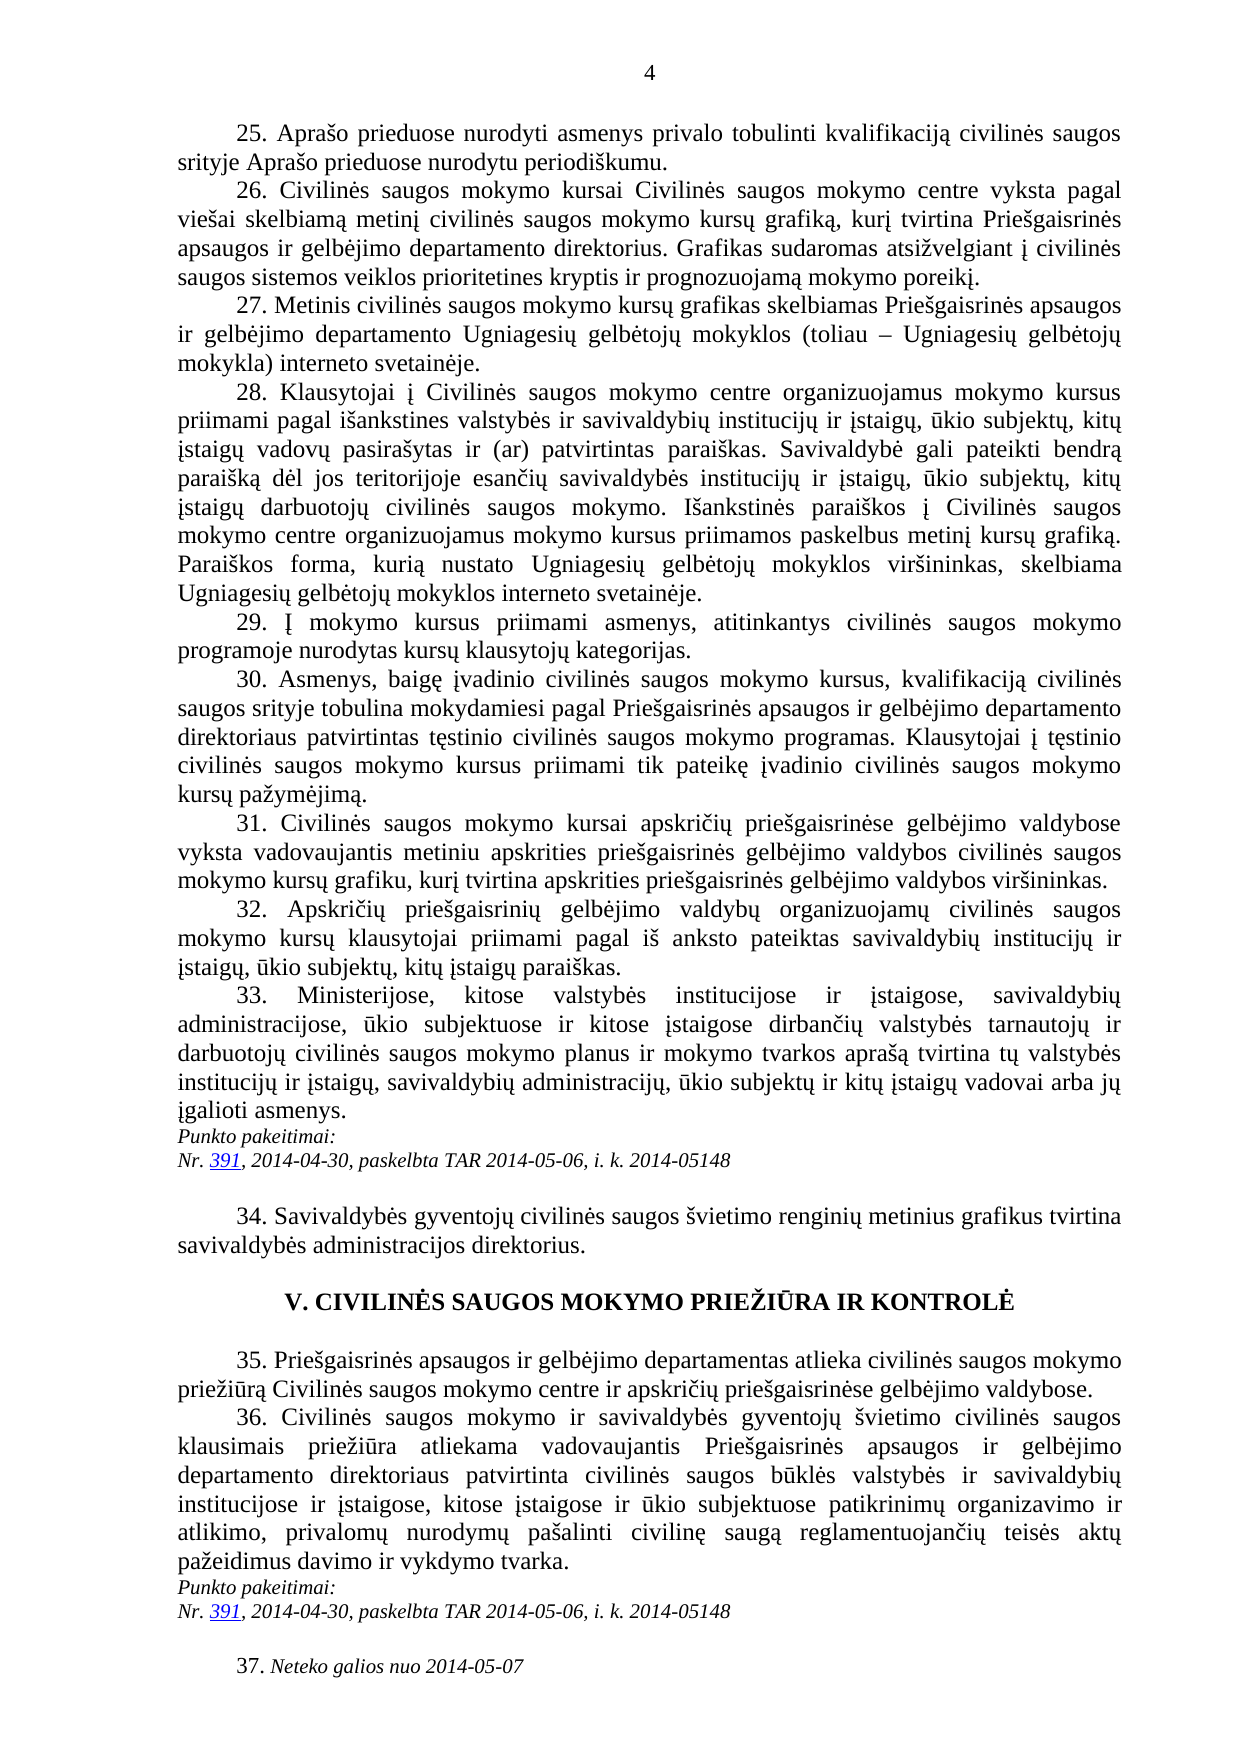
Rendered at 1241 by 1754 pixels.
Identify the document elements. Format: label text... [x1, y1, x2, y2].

text 31. Civilinės saugos mokymo kursai apskričių priešgaisrinėse gelbėjimo valdybose vyksta vadovaujantis metiniu apskrities priešgaisrinės gelbėjimo valdybos civilinės saugos mokymo kursų grafiku, kurį tvirtina apskrities priešgaisrinės gelbėjimo valdybos viršininkas. [177, 808, 1122, 894]
text 34. Savivaldybės gyventojų civilinės saugos švietimo renginių metinius grafikus tvirtina savivaldybės administracijos direktorius. [177, 1201, 1122, 1259]
text 37. Neteko galios nuo 2014-05-07 [177, 1652, 1122, 1678]
text 33. Ministerijose, kitose valstybės institucijose ir įstaigose, savivaldybių administracijose, ūkio subjektuose ir kitose įstaigose dirbančių valstybės tarnautojų ir darbuotojų civilinės saugos mokymo planus ir mokymo tvarkos aprašą tvirtina tų valstybės institucijų ir įstaigų, savivaldybių administracijų, ūkio subjektų ir kitų įstaigų vadovai arba jų įgalioti asmenys. [177, 981, 1122, 1124]
text 36. Civilinės saugos mokymo ir savivaldybės gyventojų švietimo civilinės saugos klausimais priežiūra atliekama vadovaujantis Priešgaisrinės apsaugos ir gelbėjimo departamento direktoriaus patvirtinta civilinės saugos būklės valstybės ir savivaldybių institucijose ir įstaigose, kitose įstaigose ir ūkio subjektuose patikrinimų organizavimo ir atlikimo, privalomų nurodymų pašalinti civilinę saugą reglamentuojančių teisės aktų pažeidimus davimo ir vykdymo tvarka. [177, 1402, 1122, 1575]
text Punkto pakeitimai: [177, 1124, 1122, 1148]
text 27. Metinis civilinės saugos mokymo kursų grafikas skelbiamas Priešgaisrinės apsaugos ir gelbėjimo departamento Ugniagesių gelbėtojų mokyklos (toliau – Ugniagesių gelbėtojų mokykla) interneto svetainėje. [177, 291, 1122, 377]
text Punkto pakeitimai: [177, 1575, 1122, 1599]
text 29. Į mokymo kursus priimami asmenys, atitinkantys civilinės saugos mokymo programoje nurodytas kursų klausytojų kategorijas. [177, 607, 1122, 664]
text Nr. 391, 2014-04-30, paskelbta TAR 2014-05-06, i. k. 2014-05148 [177, 1599, 1122, 1623]
text V. CIVILINĖS SAUGOS MOKYMO PRIEŽIŪRA IR KONTROLĖ [177, 1287, 1122, 1316]
text Nr. 391, 2014-04-30, paskelbta TAR 2014-05-06, i. k. 2014-05148 [177, 1148, 1122, 1172]
text 28. Klausytojai į Civilinės saugos mokymo centre organizuojamus mokymo kursus priimami pagal išankstines valstybės ir savivaldybių institucijų ir įstaigų, ūkio subjektų, kitų įstaigų vadovų pasirašytas ir (ar) patvirtintas paraiškas. Savivaldybė gali pateikti bendrą paraišką dėl jos teritorijoje esančių savivaldybės institucijų ir įstaigų, ūkio subjektų, kitų įstaigų darbuotojų civilinės saugos mokymo. Išankstinės paraiškos į Civilinės saugos mokymo centre organizuojamus mokymo kursus priimamos paskelbus metinį kursų grafiką. Paraiškos forma, kurią nustato Ugniagesių gelbėtojų mokyklos viršininkas, skelbiama Ugniagesių gelbėtojų mokyklos interneto svetainėje. [177, 377, 1122, 607]
text 35. Priešgaisrinės apsaugos ir gelbėjimo departamentas atlieka civilinės saugos mokymo priežiūrą Civilinės saugos mokymo centre ir apskričių priešgaisrinėse gelbėjimo valdybose. [177, 1345, 1122, 1402]
text 26. Civilinės saugos mokymo kursai Civilinės saugos mokymo centre vyksta pagal viešai skelbiamą metinį civilinės saugos mokymo kursų grafiką, kurį tvirtina Priešgaisrinės apsaugos ir gelbėjimo departamento direktorius. Grafikas sudaromas atsižvelgiant į civilinės saugos sistemos veiklos prioritetines kryptis ir prognozuojamą mokymo poreikį. [177, 176, 1122, 291]
text 30. Asmenys, baigę įvadinio civilinės saugos mokymo kursus, kvalifikaciją civilinės saugos srityje tobulina mokydamiesi pagal Priešgaisrinės apsaugos ir gelbėjimo departamento direktoriaus patvirtintas tęstinio civilinės saugos mokymo programas. Klausytojai į tęstinio civilinės saugos mokymo kursus priimami tik pateikę įvadinio civilinės saugos mokymo kursų pažymėjimą. [177, 664, 1122, 808]
text 25. Aprašo prieduose nurodyti asmenys privalo tobulinti kvalifikaciją civilinės saugos srityje Aprašo prieduose nurodytu periodiškumu. [177, 118, 1122, 176]
text 32. Apskričių priešgaisrinių gelbėjimo valdybų organizuojamų civilinės saugos mokymo kursų klausytojai priimami pagal iš anksto pateiktas savivaldybių institucijų ir įstaigų, ūkio subjektų, kitų įstaigų paraiškas. [177, 894, 1122, 981]
